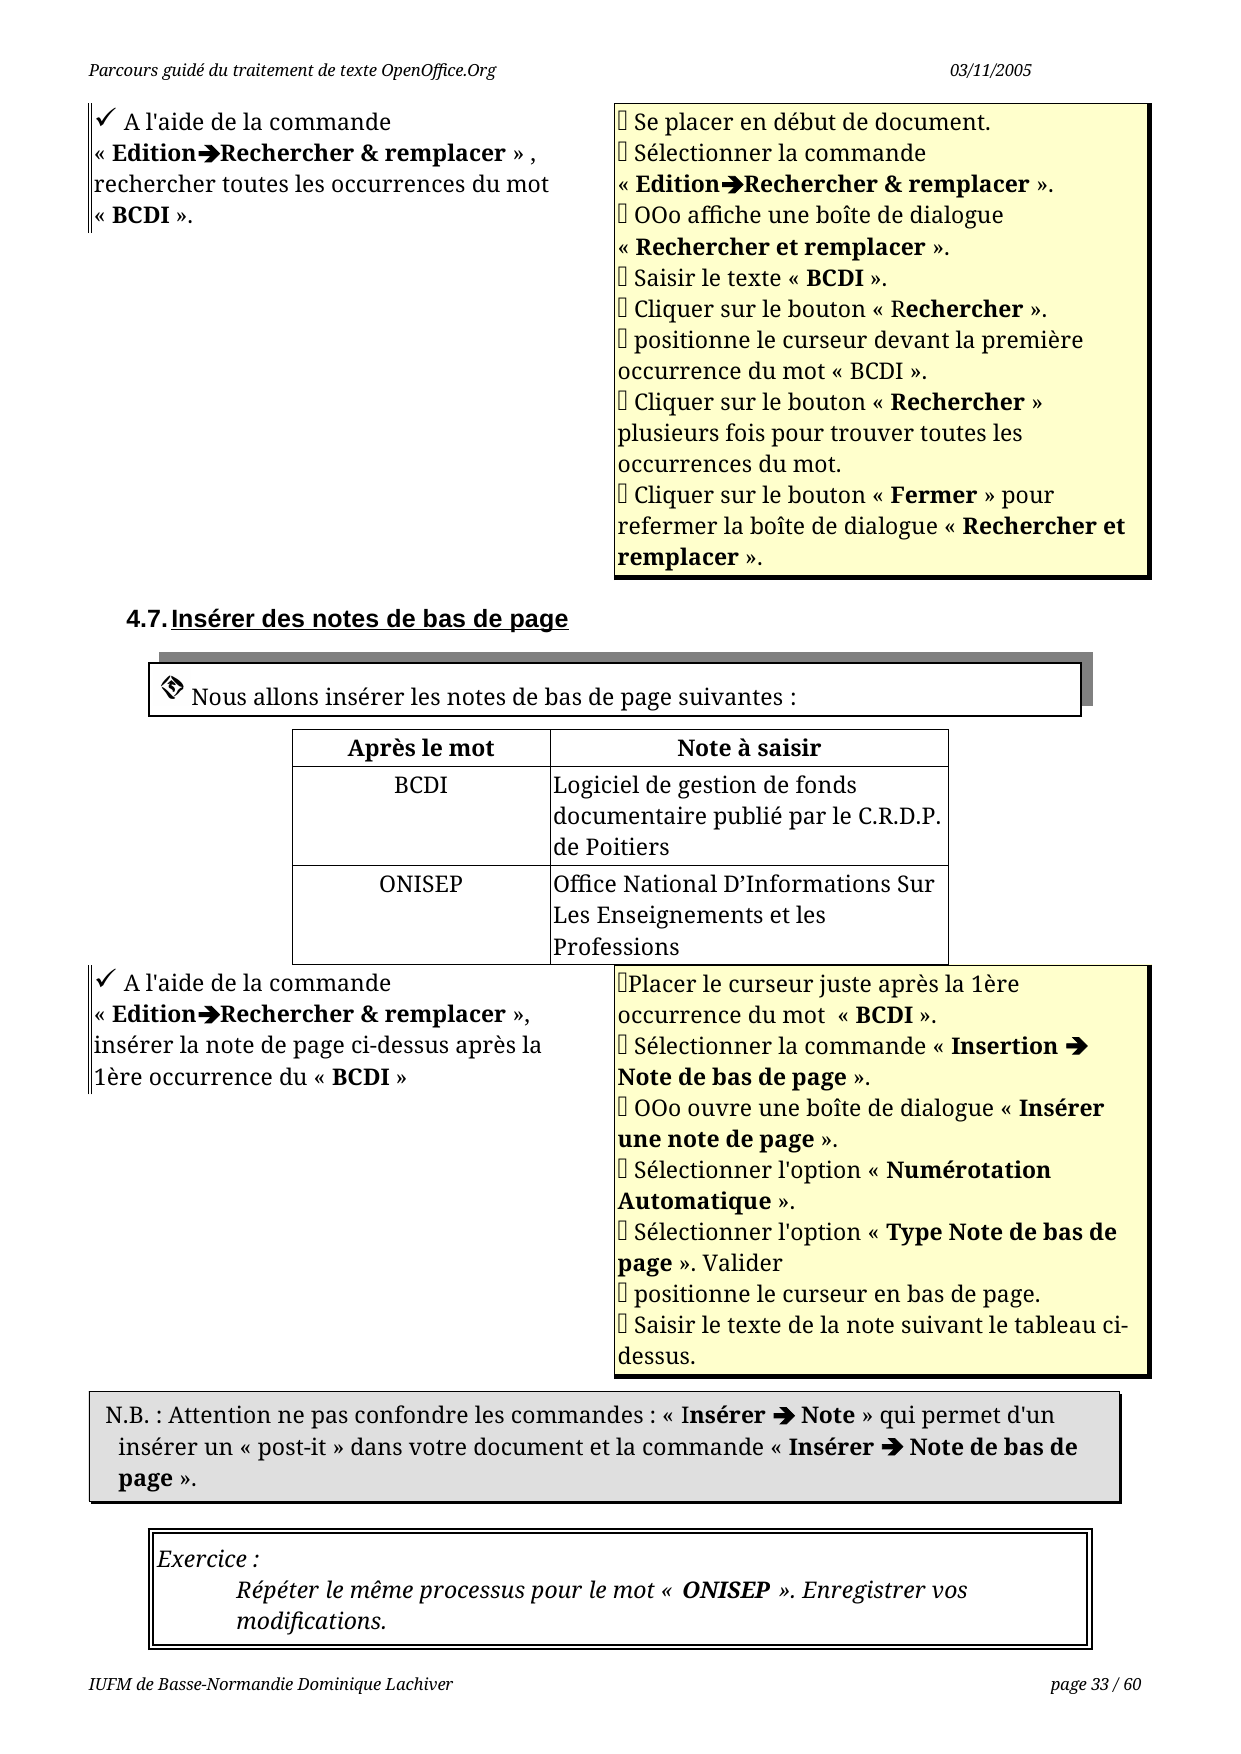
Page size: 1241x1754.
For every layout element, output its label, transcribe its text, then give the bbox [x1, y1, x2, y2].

table_header [587, 103, 614, 580]
table_cell Logiciel de gestion de fonds documentaire publié par le C.R.D.P. de Poitiers [551, 767, 948, 865]
table_cell Office National D’Informations Sur Les Enseignements et les Professions [551, 866, 948, 964]
text Exercice : Répéter le même processus pour le mot « ONISEP ». Enregistrer vos modifications. [150, 1530, 1091, 1648]
text N.B. : Attention ne pas confondre les commandes : « Insérer  Note » qui permet d'un insérer un « post-it » dans votre document et la commande « Insérer  Note de bas de page ». [90, 1392, 1119, 1501]
table_cell ONISEP [293, 866, 550, 964]
table_header Note à saisir [551, 730, 948, 766]
table_header Après le mot [293, 730, 550, 766]
table_cell BCDI [293, 767, 550, 865]
table_header [587, 965, 614, 1379]
picture [153, 667, 191, 706]
table_header  A l'aide de la commande « EditionRechercher & remplacer » , rechercher toutes les occurrences du mot « BCDI ». [89, 103, 587, 580]
table_header  A l'aide de la commande « EditionRechercher & remplacer », insérer la note de page ci-dessus après la 1ère occurrence du « BCDI » [89, 965, 587, 1379]
text Nous allons insérer les notes de bas de page suivantes : [150, 664, 1080, 715]
subtitle Insérer des notes de bas de page [126, 605, 1152, 633]
